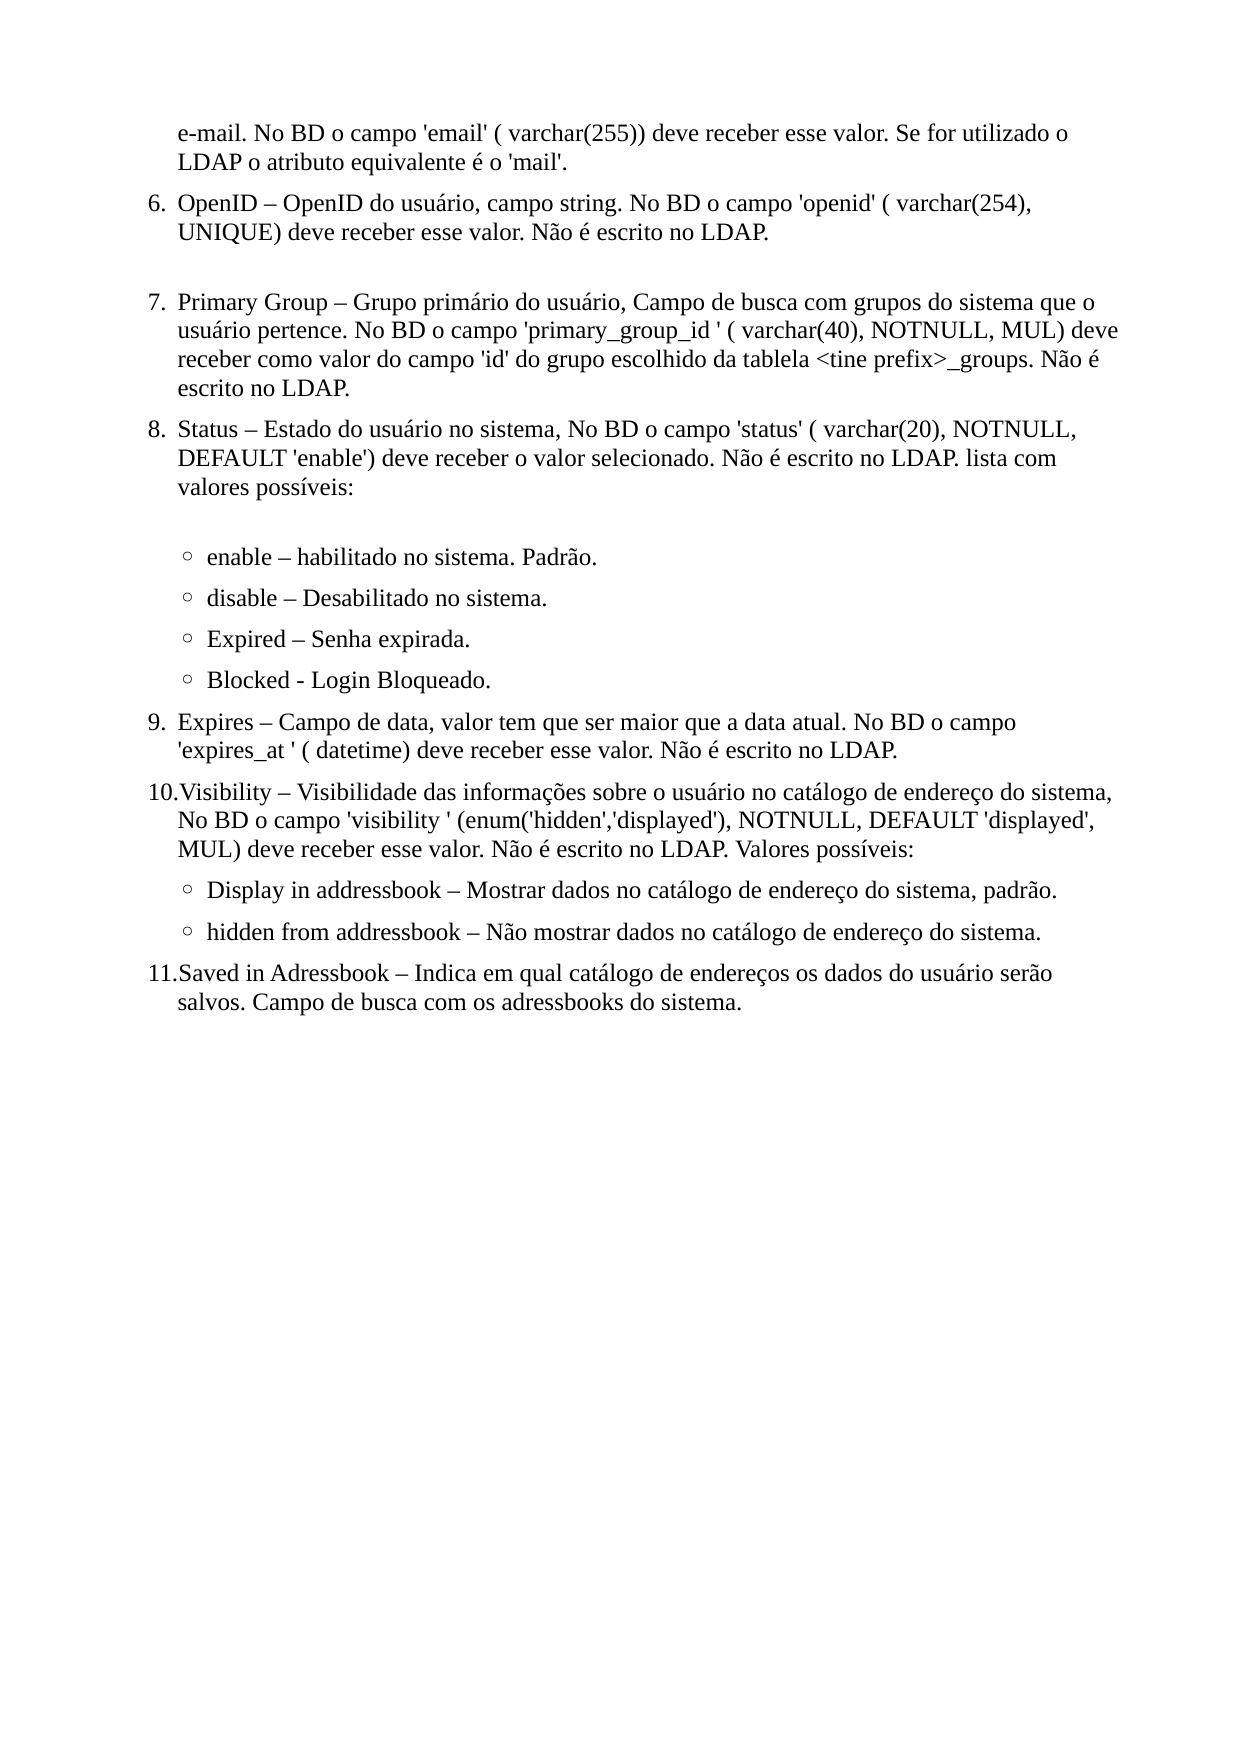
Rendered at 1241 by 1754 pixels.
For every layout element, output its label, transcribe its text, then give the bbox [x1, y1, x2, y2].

list hidden from addressbook – Não mostrar dados no catálogo de endereço do sistema. [177, 917, 1122, 946]
list e-mail. No BD o campo 'email' ( varchar(255)) deve receber esse valor. Se for utilizado o LDAP o atributo equivalente é o 'mail'. [148, 118, 1122, 176]
list Saved in Adressbook – Indica em qual catálogo de endereços os dados do usuário serão salvos. Campo de busca com os adressbooks do sistema. [148, 958, 1122, 1016]
list Status – Estado do usuário no sistema, No BD o campo 'status' ( varchar(20), NOTNULL, DEFAULT 'enable') deve receber o valor selecionado. Não é escrito no LDAP. lista com valores possíveis: [148, 414, 1122, 529]
list Expired – Senha expirada. [177, 624, 1122, 653]
list disable – Desabilitado no sistema. [177, 583, 1122, 612]
list Blocked - Login Bloqueado. [177, 666, 1122, 694]
list Visibility – Visibilidade das informações sobre o usuário no catálogo de endereço do sistema, No BD o campo 'visibility ' (enum('hidden','displayed'), NOTNULL, DEFAULT 'displayed', MUL) deve receber esse valor. Não é escrito no LDAP. Valores possíveis: [148, 777, 1122, 863]
list Primary Group – Grupo primário do usuário, Campo de busca com grupos do sistema que o usuário pertence. No BD o campo 'primary_group_id ' ( varchar(40), NOTNULL, MUL) deve receber como valor do campo 'id' do grupo escolhido da tablela <tine prefix>_groups. Não é escrito no LDAP. [148, 287, 1122, 402]
list enable – habilitado no sistema. Padrão. [177, 542, 1122, 571]
list Display in addressbook – Mostrar dados no catálogo de endereço do sistema, padrão. [177, 876, 1122, 904]
list OpenID – OpenID do usuário, campo string. No BD o campo 'openid' ( varchar(254), UNIQUE) deve receber esse valor. Não é escrito no LDAP. [148, 188, 1122, 274]
list Expires – Campo de data, valor tem que ser maior que a data atual. No BD o campo 'expires_at ' ( datetime) deve receber esse valor. Não é escrito no LDAP. [148, 707, 1122, 764]
